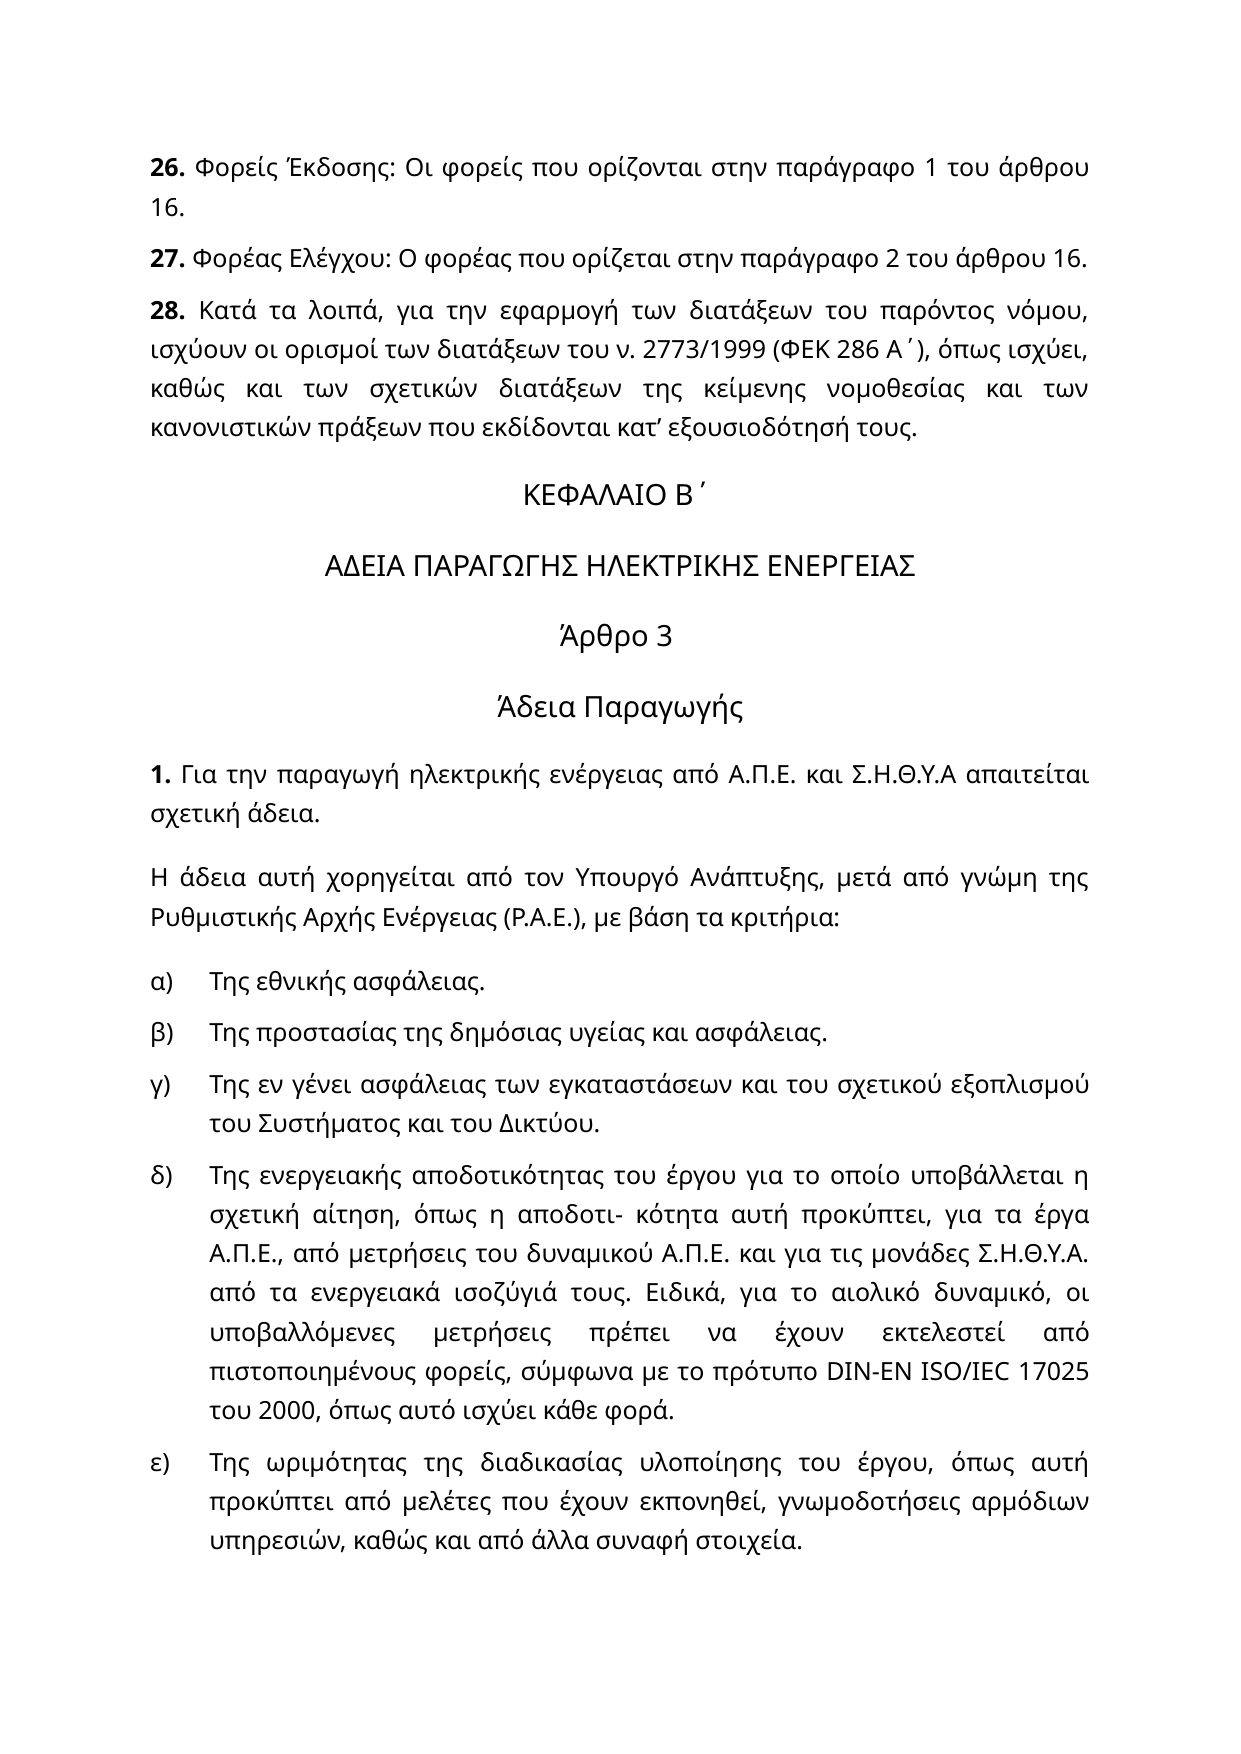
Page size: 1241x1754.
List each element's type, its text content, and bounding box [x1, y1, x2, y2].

list β) Της προστασίας της δημόσιας υγείας και ασφάλειας. [150, 1015, 1090, 1049]
list δ) Της ενεργειακής αποδοτικότητας του έργου για το οποίο υποβάλλεται η σχετική αίτηση, όπως η αποδοτι- κότητα αυτή προκύπτει, για τα έργα Α.Π.Ε., από μετρήσεις του δυναμικού Α.Π.Ε. και για τις μονάδες Σ.Η.Θ.Υ.Α. από τα ενεργειακά ισοζύγιά τους. Ειδικά, για το αιολικό δυναμικό, οι υποβαλλόμενες μετρήσεις πρέπει να έχουν εκτελεστεί από πιστοποιημένους φορείς, σύμφωνα με το πρότυπο DIN-EN ISO/IEC 17025 του 2000, όπως αυτό ισχύει κάθε φορά. [150, 1157, 1090, 1427]
list γ) Της εν γένει ασφάλειας των εγκαταστάσεων και του σχετικού εξοπλισμού του Συστήματος και του Δικτύου. [150, 1067, 1090, 1140]
text 26. Φορείς Έκδοσης: Οι φορείς που ορίζονται στην παράγραφο 1 του άρθρου 16. [150, 150, 1090, 223]
subtitle Άρθρο 3 [150, 615, 1090, 655]
text 1. Για την παραγωγή ηλεκτρικής ενέργειας από Α.Π.Ε. και Σ.Η.Θ.Υ.Α απαιτείται σχετική άδεια. [150, 757, 1090, 830]
subtitle Άδεια Παραγωγής [150, 686, 1090, 726]
text 27. Φορέας Ελέγχου: Ο φορέας που ορίζεται στην παράγραφο 2 του άρθρου 16. [150, 241, 1090, 275]
list ε) Της ωριμότητας της διαδικασίας υλοποίησης του έργου, όπως αυτή προκύπτει από μελέτες που έχουν εκπονηθεί, γνωμοδοτήσεις αρμόδιων υπηρεσιών, καθώς και από άλλα συναφή στοιχεία. [150, 1444, 1090, 1557]
list α) Της εθνικής ασφάλειας. [150, 963, 1090, 997]
subtitle ΚΕΦΑΛΑΙΟ Β΄ [150, 474, 1090, 514]
text 28. Κατά τα λοιπά, για την εφαρμογή των διατάξεων του παρόντος νόμου, ισχύουν οι ορισμοί των διατάξεων του ν. 2773/1999 (ΦΕΚ 286 Α΄), όπως ισχύει, καθώς και των σχετικών διατάξεων της κείμενης νομοθεσίας και των κανονιστικών πράξεων που εκδίδονται κατ’ εξουσιοδότησή τους. [150, 292, 1090, 444]
subtitle ΑΔΕΙΑ ΠΑΡΑΓΩΓΗΣ ΗΛΕΚΤΡΙΚΗΣ ΕΝΕΡΓΕΙΑΣ [150, 545, 1090, 584]
text Η άδεια αυτή χορηγείται από τον Υπουργό Ανάπτυξης, μετά από γνώμη της Ρυθμιστικής Αρχής Ενέργειας (Ρ.Α.Ε.), με βάση τα κριτήρια: [150, 860, 1090, 933]
